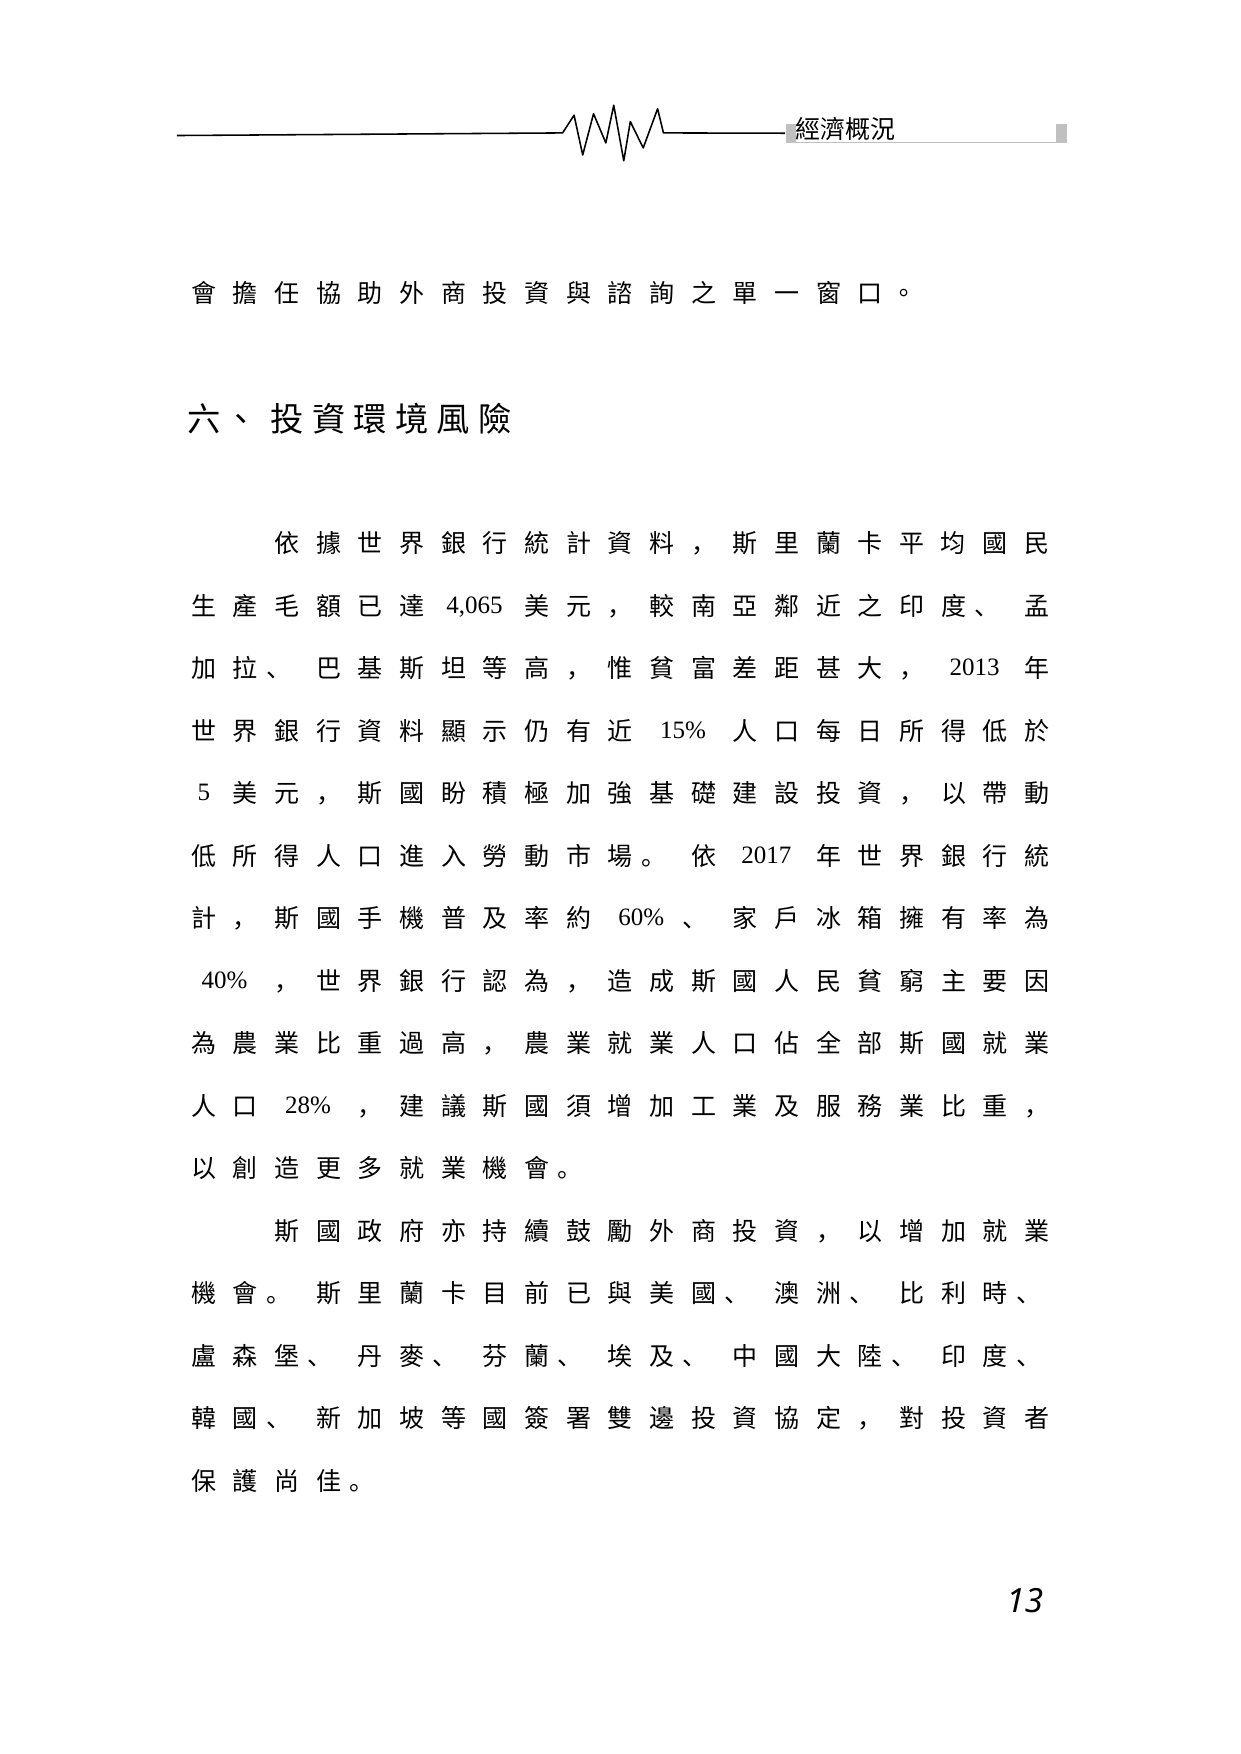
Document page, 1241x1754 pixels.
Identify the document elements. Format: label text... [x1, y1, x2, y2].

text 斯國政府亦持續鼓勵外商投資，以增加就業機會。斯里蘭卡目前已與美國、澳洲、比利時、盧森堡、丹麥、芬蘭、埃及、中國大陸、印度、韓國、新加坡等國簽署雙邊投資協定，對投資者保護尚佳。 [183, 1188, 1058, 1500]
text 依據世界銀行統計資料，斯里蘭卡平均國民生產毛額已達4,065美元，較南亞鄰近之印度、孟加拉、巴基斯坦等高，惟貧富差距甚大，2013年世界銀行資料顯示仍有近15%人口每日所得低於5美元，斯國盼積極加強基礎建設投資，以帶動低所得人口進入勞動市場。依2017年世界銀行統計，斯國手機普及率約60%、家戶冰箱擁有率為40%，世界銀行認為，造成斯國人民貧窮主要因為農業比重過高，農業就業人口佔全部斯國就業人口28%，建議斯國須增加工業及服務業比重，以創造更多就業機會。 [183, 500, 1058, 1188]
text 六、投資環境風險 [183, 375, 1058, 438]
text 會擔任協助外商投資與諮詢之單一窗口。 [183, 250, 1058, 313]
